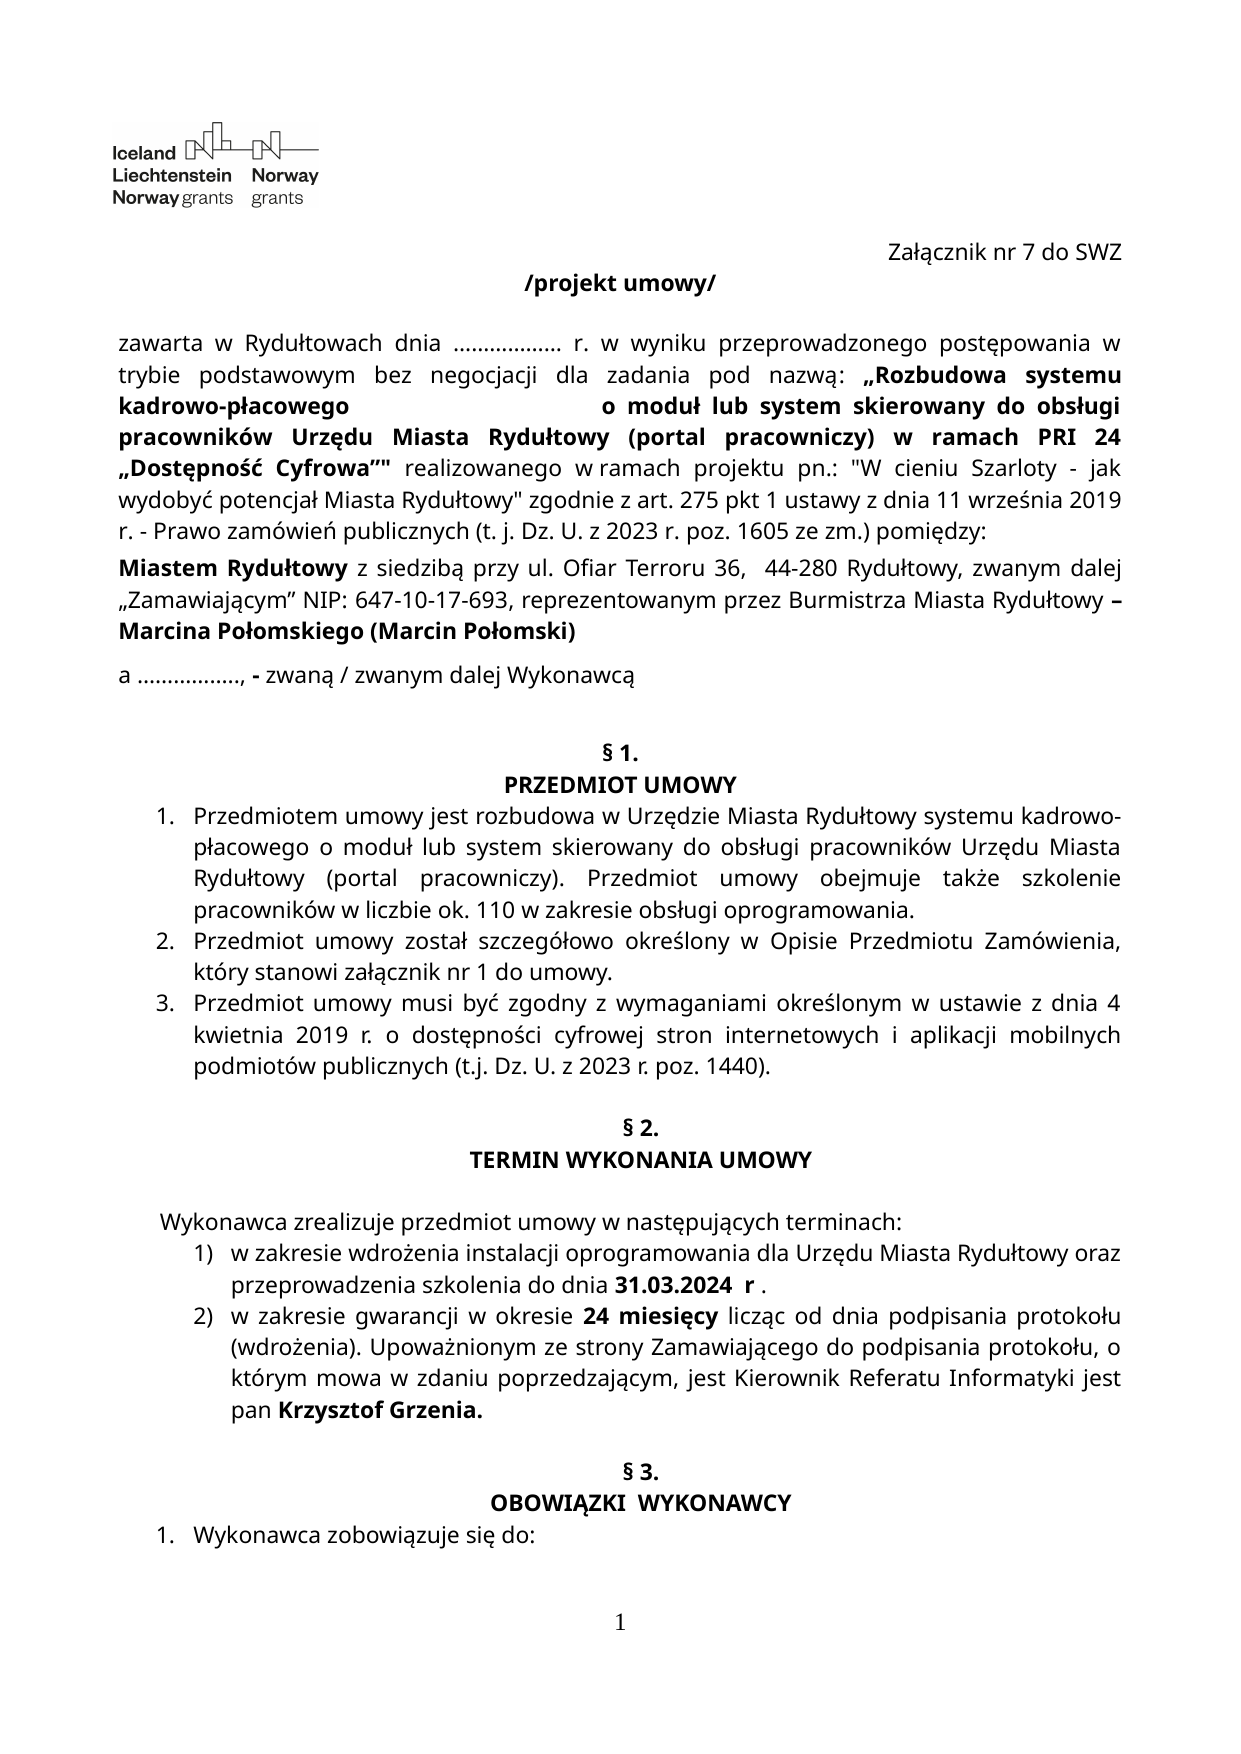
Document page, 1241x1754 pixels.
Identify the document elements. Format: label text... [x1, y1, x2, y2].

list Przedmiotem umowy jest rozbudowa w Urzędzie Miasta Rydułtowy systemu kadrowo-płacowego o moduł lub system skierowany do obsługi pracowników Urzędu Miasta Rydułtowy (portal pracowniczy). Przedmiot umowy obejmuje także szkolenie pracowników w liczbie ok. 110 w zakresie obsługi oprogramowania. [156, 800, 1122, 925]
picture [112, 122, 319, 208]
text Wykonawca zrealizuje przedmiot umowy w następujących terminach: [159, 1206, 1122, 1237]
text TERMIN WYKONANIA UMOWY [159, 1143, 1122, 1175]
subtitle PRZEDMIOT UMOWY [118, 768, 1122, 800]
text Miastem Rydułtowy z siedzibą przy ul. Ofiar Terroru 36, 44-280 Rydułtowy, zwanym dalej „Zamawiającym” NIP: 647-10-17-693, reprezentowanym przez Burmistrza Miasta Rydułtowy – Marcina Połomskiego (Marcin Połomski) [118, 552, 1122, 646]
text OBOWIĄZKI WYKONAWCY [159, 1487, 1122, 1518]
text § 1. [118, 737, 1122, 768]
subtitle /projekt umowy/ [118, 267, 1122, 298]
list w zakresie wdrożenia instalacji oprogramowania dla Urzędu Miasta Rydułtowy oraz przeprowadzenia szkolenia do dnia 31.03.2024 r . [193, 1237, 1122, 1300]
list Przedmiot umowy musi być zgodny z wymaganiami określonym w ustawie z dnia 4 kwietnia 2019 r. o dostępności cyfrowej stron internetowych i aplikacji mobilnych podmiotów publicznych (t.j. Dz. U. z 2023 r. poz. 1440). [156, 987, 1122, 1081]
text § 2. [159, 1112, 1122, 1143]
list w zakresie gwarancji w okresie 24 miesięcy licząc od dnia podpisania protokołu (wdrożenia). Upoważnionym ze strony Zamawiającego do podpisania protokołu, o którym mowa w zdaniu poprzedzającym, jest Kierownik Referatu Informatyki jest pan Krzysztof Grzenia. [193, 1300, 1122, 1425]
text § 3. [159, 1456, 1122, 1487]
text zawarta w Rydułtowach dnia ……………… r. w wyniku przeprowadzonego postępowania w trybie podstawowym bez negocjacji dla zadania pod nazwą: „Rozbudowa systemu kadrowo-płacowego o moduł lub system skierowany do obsługi pracowników Urzędu Miasta Rydułtowy (portal pracowniczy) w ramach PRI 24 „Dostępność Cyfrowa”" realizowanego w ramach projektu pn.: "W cieniu Szarloty - jak wydobyć potencjał Miasta Rydułtowy" zgodnie z art. 275 pkt 1 ustawy z dnia 11 września 2019 r. - Prawo zamówień publicznych (t. j. Dz. U. z 2023 r. poz. 1605 ze zm.) pomiędzy: [118, 327, 1122, 546]
text a …………….., - zwaną / zwanym dalej Wykonawcą [118, 658, 1122, 690]
list Przedmiot umowy został szczegółowo określony w Opisie Przedmiotu Zamówienia, który stanowi załącznik nr 1 do umowy. [156, 925, 1122, 987]
list Wykonawca zobowiązuje się do: [156, 1518, 1122, 1550]
text Załącznik nr 7 do SWZ [118, 236, 1122, 267]
